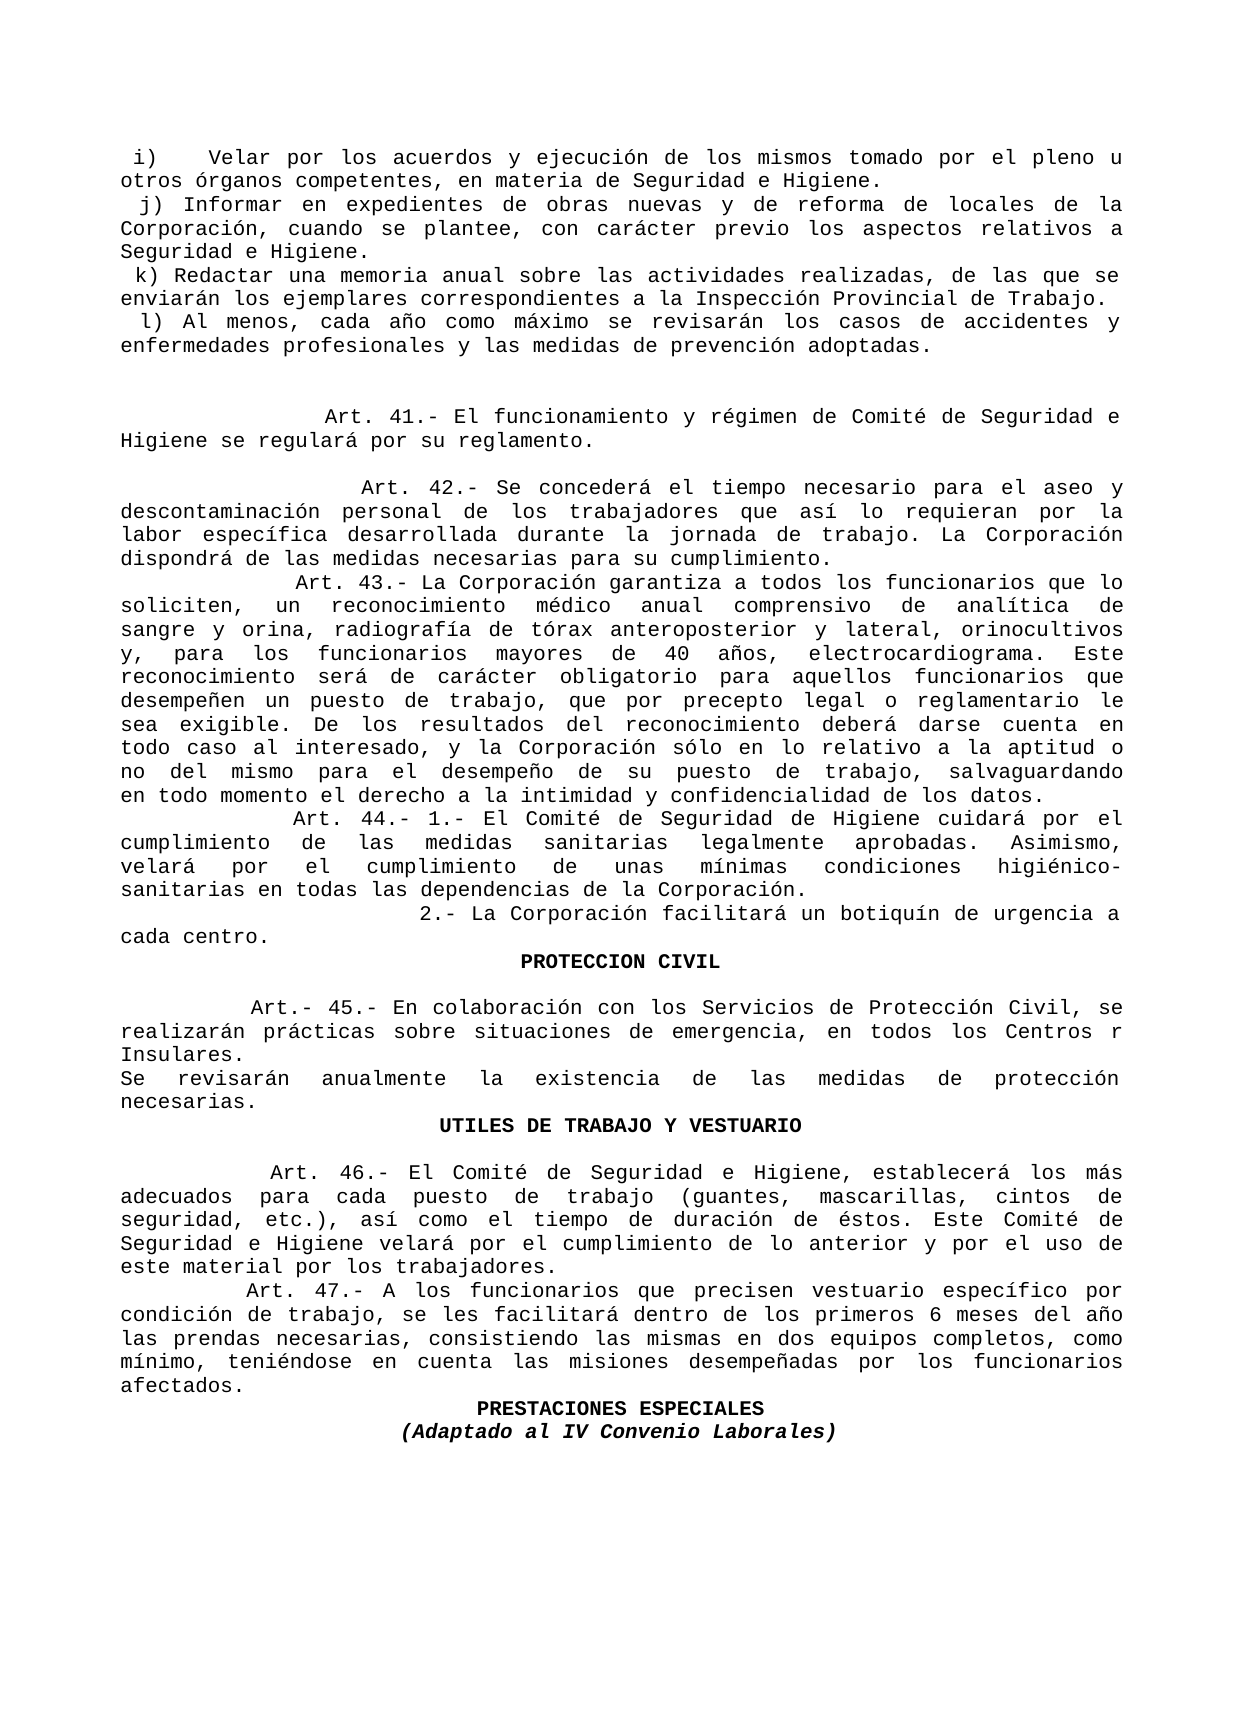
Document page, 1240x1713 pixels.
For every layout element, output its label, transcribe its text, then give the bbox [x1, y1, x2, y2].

text necesarias. [120, 1091, 1131, 1114]
text PRESTACIONES ESPECIALES [473, 1398, 768, 1421]
text Se revisarán anualmente la existencia de las medidas de protección [120, 1068, 1131, 1091]
text enfermedades profesionales y las medidas de prevención adoptadas. [120, 335, 1131, 359]
text UTILES DE TRABAJO Y VESTUARIO [439, 1115, 1131, 1138]
text 2.- La Corporación facilitará un botiquín de urgencia a [419, 903, 1131, 926]
text (Adaptado al IV Convenio Laborales) [397, 1422, 842, 1445]
text cada centro. [120, 927, 276, 950]
text Art. 42.- Se concederá el tiempo necesario para el aseo y descontaminación personal de los trabajadores que así lo requieran por la labor específica desarrollada durante la jornada de trabajo. La Corporación dispondrá de las medidas necesarias para su cumplimiento. [120, 477, 1123, 572]
text Art. 47.- A los funcionarios que precisen vestuario específico por condición de trabajo, se les facilitará dentro de los primeros 6 meses del año las prendas necesarias, consistiendo las mismas en dos equipos completos, como mínimo, teniéndose en cuenta las misiones desempeñadas por los funcionarios afectados. [120, 1280, 1123, 1398]
text Art.- 45.- En colaboración con los Servicios de Protección Civil, se realizarán prácticas sobre situaciones de emergencia, en todos los Centros r Insulares. [120, 997, 1123, 1068]
text i) Velar por los acuerdos y ejecución de los mismos tomado por el pleno u otros órganos competentes, en materia de Seguridad e Higiene. [120, 146, 1122, 192]
text PROTECCION CIVIL [520, 951, 1131, 974]
text enviarán los ejemplares correspondientes a la Inspección Provincial de Trabajo. l) Al menos, cada año como máximo se revisarán los casos de accidentes y [120, 288, 1123, 335]
text j) Informar en expedientes de obras nuevas y de reforma de locales de la Corporación, cuando se plantee, con carácter previo los aspectos relativos a Seguridad e Higiene. [120, 194, 1123, 265]
text Art. 46.- El Comité de Seguridad e Higiene, establecerá los más adecuados para cada puesto de trabajo (guantes, mascarillas, cintos de seguridad, etc.), así como el tiempo de duración de éstos. Este Comité de Seguridad e Higiene velará por el cumplimiento de lo anterior y por el uso de este material por los trabajadores. [120, 1162, 1123, 1280]
text k) Redactar una memoria anual sobre las actividades realizadas, de las que se [134, 265, 1131, 288]
text Art. 41.- El funcionamiento y régimen de Comité de Seguridad e [324, 406, 1131, 430]
text Art. 44.- 1.- El Comité de Seguridad de Higiene cuidará por el cumplimiento de las medidas sanitarias legalmente aprobadas. Asimismo, velará por el cumplimiento de unas mínimas condiciones higiénico- sanitarias en todas las dependencias de la Corporación. [120, 808, 1123, 903]
text Art. 43.- La Corporación garantiza a todos los funcionarios que lo soliciten, un reconocimiento médico anual comprensivo de analítica de sangre y orina, radiografía de tórax anteroposterior y lateral, orinocultivos y, para los funcionarios mayores de 40 años, electrocardiograma. Este reconocimiento será de carácter obligatorio para aquellos funcionarios que desempeñen un puesto de trabajo, que por precepto legal o reglamentario le sea exigible. De los resultados del reconocimiento deberá darse cuenta en todo caso al interesado, y la Corporación sólo en lo relativo a la aptitud o no del mismo para el desempeño de su puesto de trabajo, salvaguardando en todo momento el derecho a la intimidad y confidencialidad de los datos. [120, 572, 1124, 808]
text Higiene se regulará por su reglamento. [120, 430, 1131, 453]
